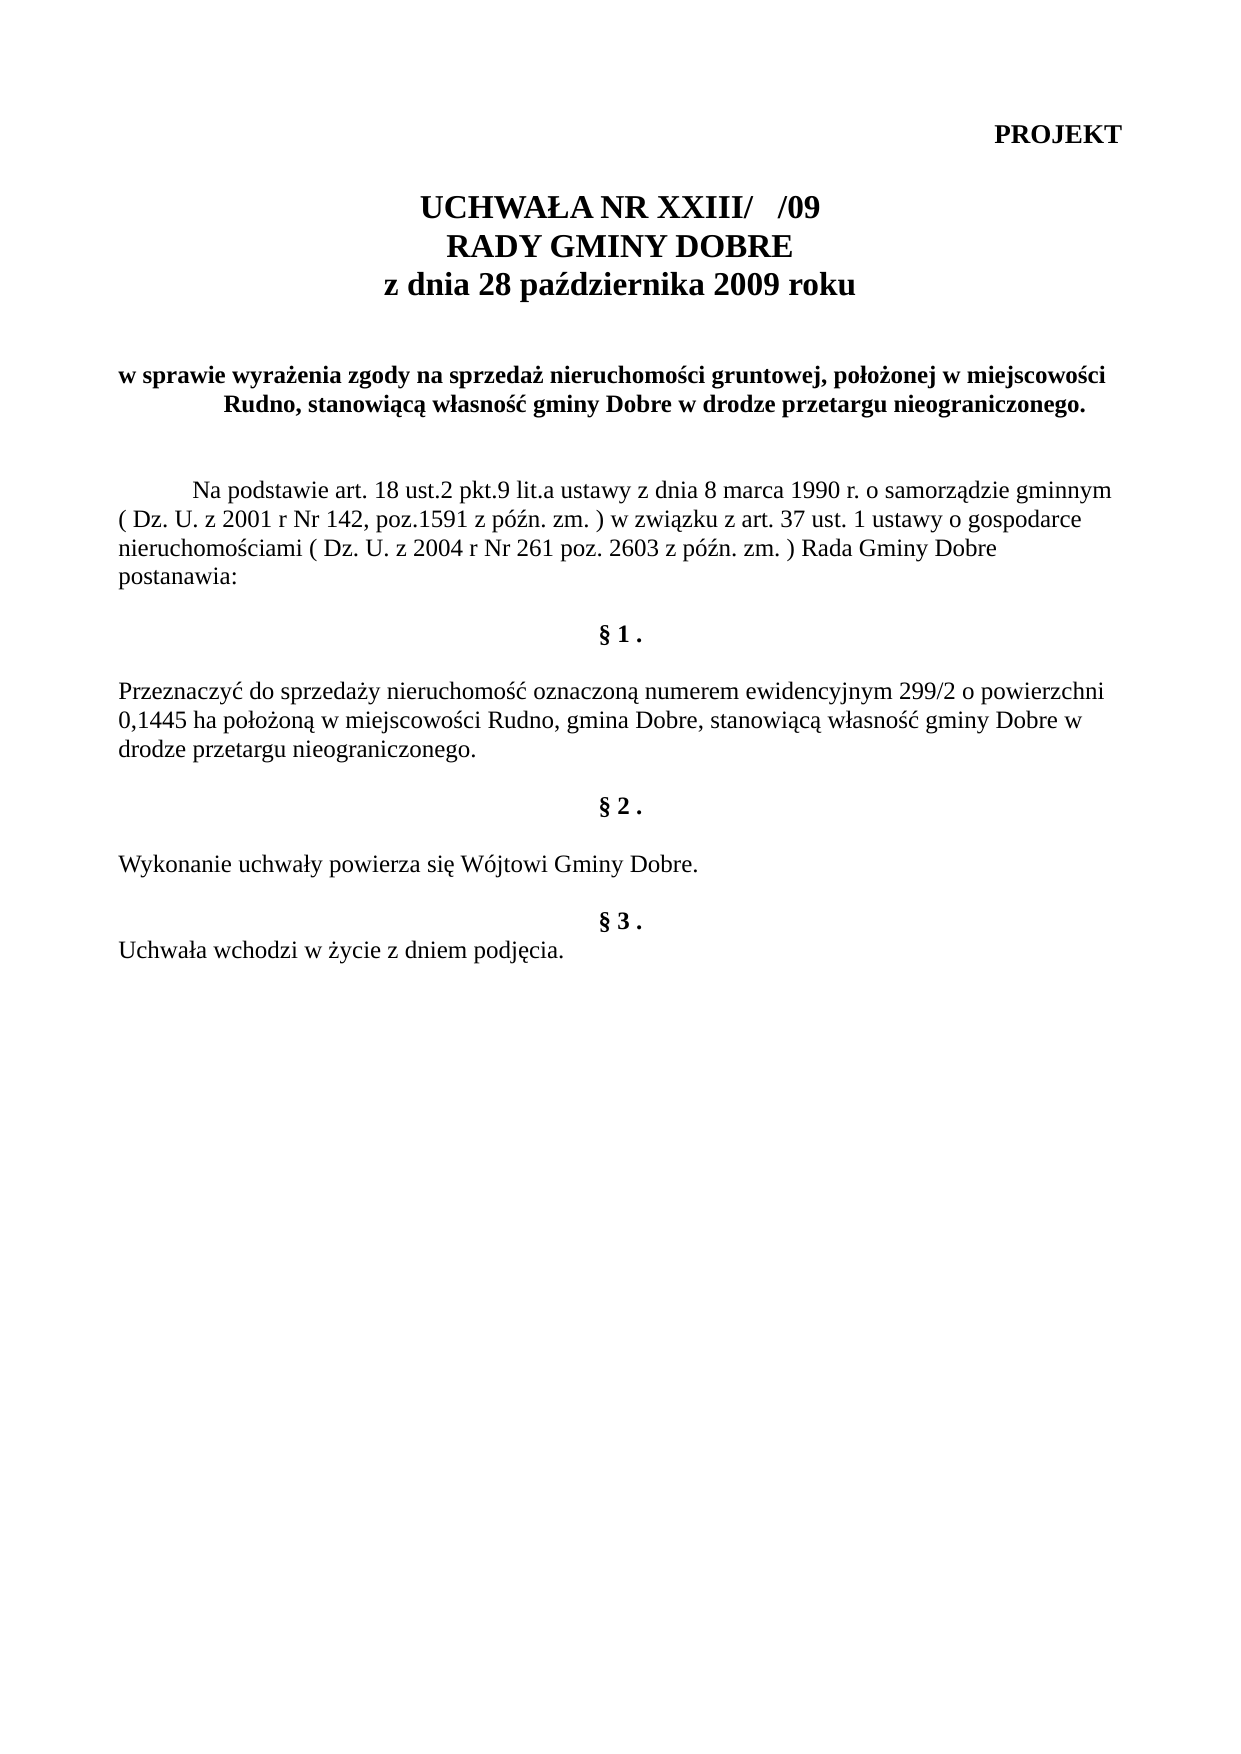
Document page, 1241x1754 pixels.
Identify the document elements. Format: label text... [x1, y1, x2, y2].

text RADY GMINY DOBRE [118, 226, 1122, 264]
text § 1 . [118, 619, 1122, 648]
text PROJEKT [118, 118, 1122, 149]
text UCHWAŁA NR XXIII/ /09 [118, 188, 1122, 226]
text Przeznaczyć do sprzedaży nieruchomość oznaczoną numerem ewidencyjnym 299/2 o powierzchni 0,1445 ha położoną w miejscowości Rudno, gmina Dobre, stanowiącą własność gminy Dobre w drodze przetargu nieograniczonego. [118, 676, 1122, 763]
text Wykonanie uchwały powierza się Wójtowi Gminy Dobre. [118, 849, 1122, 878]
text w sprawie wyrażenia zgody na sprzedaż nieruchomości gruntowej, położonej w miejscowości Rudno, stanowiącą własność gminy Dobre w drodze przetargu nieograniczonego. [118, 360, 1122, 418]
text Uchwała wchodzi w życie z dniem podjęcia. [118, 935, 1122, 964]
text § 3 . [118, 906, 1122, 935]
text z dnia 28 października 2009 roku [118, 264, 1122, 303]
text Na podstawie art. 18 ust.2 pkt.9 lit.a ustawy z dnia 8 marca 1990 r. o samorządzie gminnym ( Dz. U. z 2001 r Nr 142, poz.1591 z późn. zm. ) w związku z art. 37 ust. 1 ustawy o gospodarce nieruchomościami ( Dz. U. z 2004 r Nr 261 poz. 2603 z późn. zm. ) Rada Gminy Dobre postanawia: [118, 475, 1122, 590]
text § 2 . [118, 791, 1122, 820]
